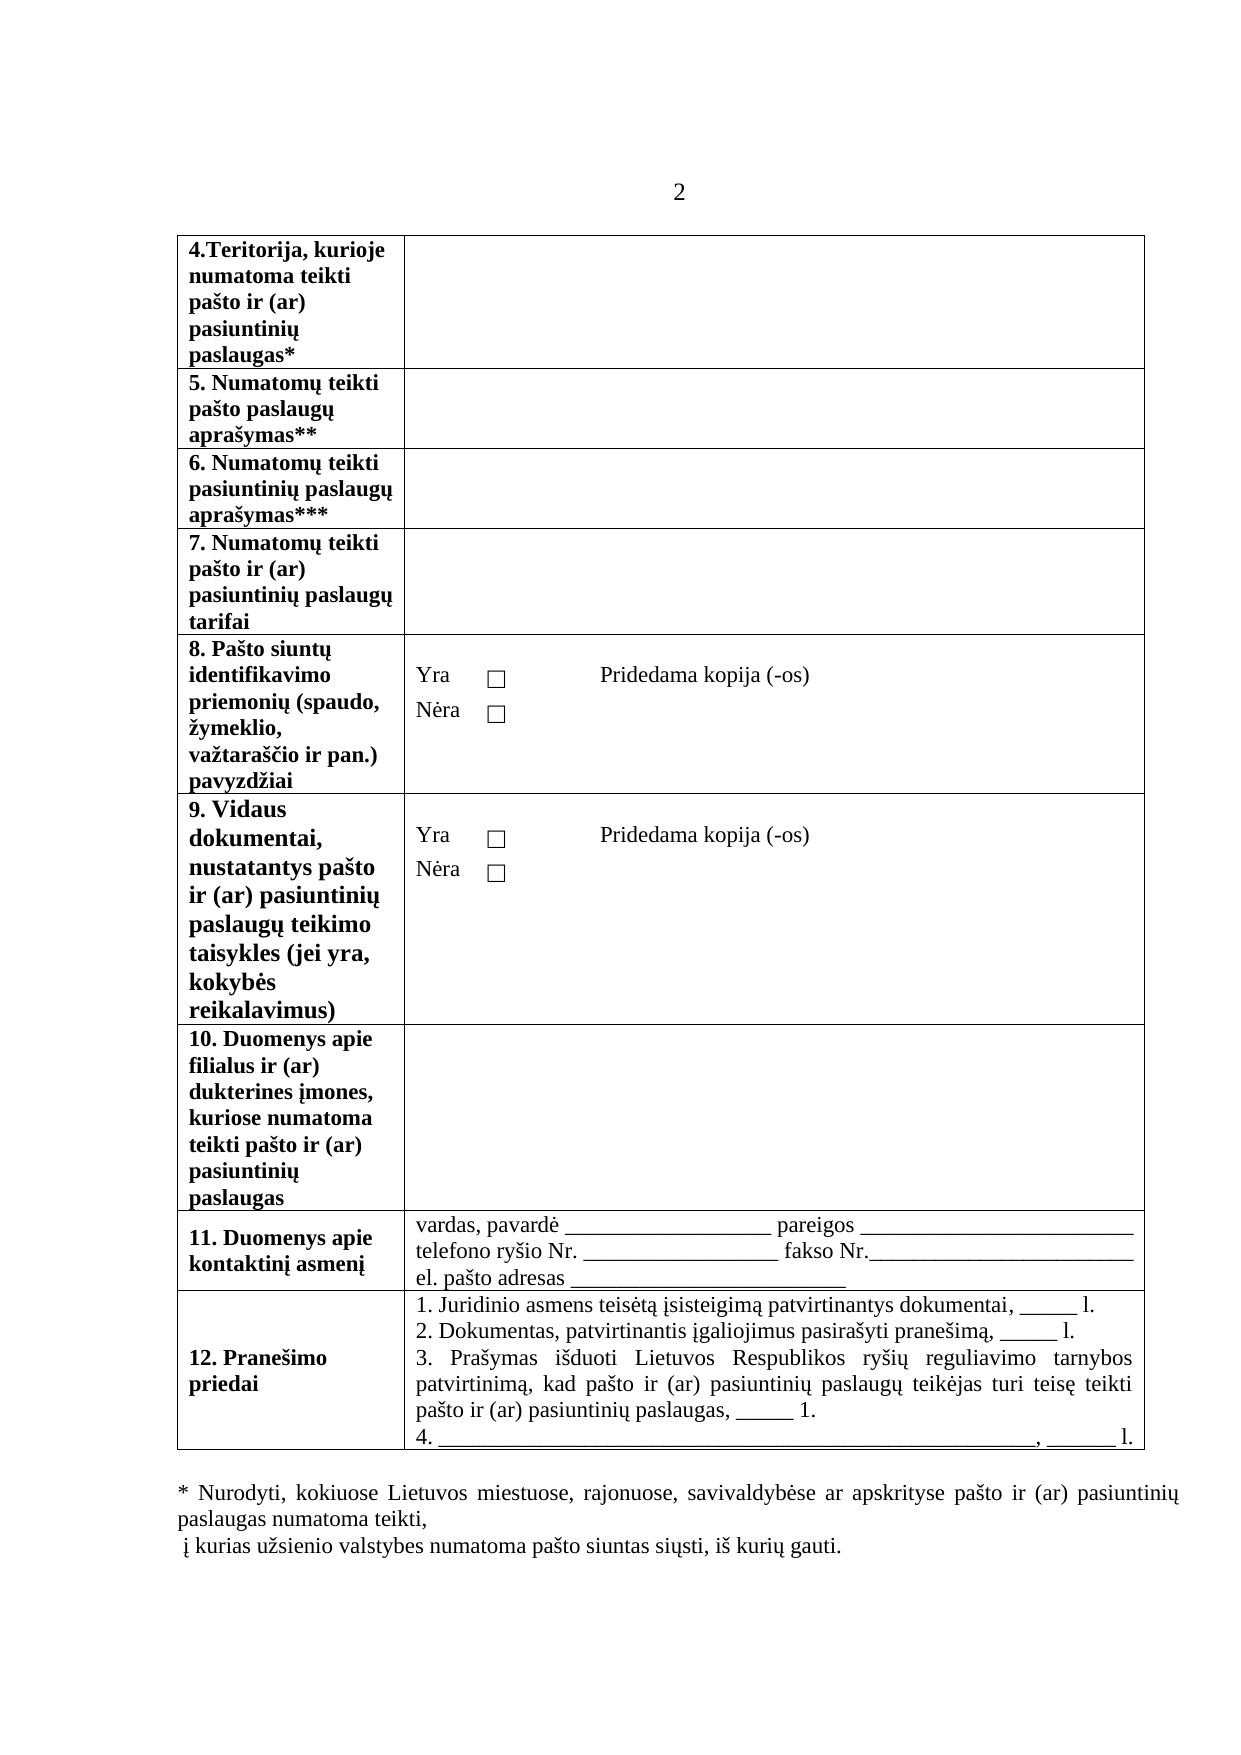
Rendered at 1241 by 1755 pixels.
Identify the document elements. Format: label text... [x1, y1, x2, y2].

table_cell [405, 449, 1144, 528]
table_cell 4.Teritorija, kurioje numatoma teikti pašto ir (ar) pasiuntinių paslaugas* [178, 236, 404, 367]
table_cell 9. Vidaus dokumentai, nustatantys pašto ir (ar) pasiuntinių paslaugų teikimo taisykles (jei yra, kokybės reikalavimus) [178, 794, 404, 1024]
table_cell 10. Duomenys apie filialus ir (ar) dukterines įmones, kuriose numatoma teikti pašto ir (ar) pasiuntinių paslaugas [178, 1025, 404, 1210]
table_cell 5. Numatomų teikti pašto paslaugų aprašymas** [178, 369, 404, 448]
table_cell 7. Numatomų teikti pašto ir (ar) pasiuntinių paslaugų tarifai [178, 529, 404, 634]
table_cell vardas, pavardė __________________ pareigos telefono ryšio Nr. _________________ fakso Nr. el. pašto adresas ________________________ [405, 1211, 1144, 1290]
table_cell 6. Numatomų teikti pasiuntinių paslaugų aprašymas*** [178, 449, 404, 528]
text į kurias užsienio valstybes numatoma pašto siuntas siųsti, iš kurių gauti. [177, 1532, 1181, 1558]
table_cell [551, 854, 1144, 1024]
table_cell Yra [405, 794, 476, 854]
table_cell □ [476, 695, 551, 793]
table_cell [551, 695, 1144, 793]
table_cell Yra [405, 635, 476, 695]
table_cell □ [476, 635, 551, 695]
text * Nurodyti, kokiuose Lietuvos miestuose, rajonuose, savivaldybėse ar apskrityse pašto ir (ar) pasiuntinių paslaugas numatoma teikti, [177, 1479, 1181, 1532]
table_cell Nėra [405, 695, 476, 793]
table_cell 8. Pašto siuntų identifikavimo priemonių (spaudo, žymeklio, važtaraščio ir pan.) pavyzdžiai [178, 635, 404, 793]
table_cell [405, 529, 1144, 634]
table_cell Pridedama kopija (-os) [551, 635, 1144, 695]
table_cell Pridedama kopija (-os) [551, 794, 1144, 854]
table_cell □ [476, 794, 551, 854]
table_cell [405, 1025, 1144, 1210]
table_cell Nėra [405, 854, 476, 1024]
table_cell 12. Pranešimo priedai [178, 1291, 404, 1449]
table_cell 11. Duomenys apie kontaktinį asmenį [178, 1211, 404, 1290]
table_cell [405, 369, 1144, 448]
table_cell 1. Juridinio asmens teisėtą įsisteigimą patvirtinantys dokumentai, _____ l. 2. Dokumentas, patvirtinantis įgaliojimus pasirašyti pranešimą, _____ l. 3. Prašymas išduoti Lietuvos Respublikos ryšių reguliavimo tarnybos patvirtinimą, kad pašto ir (ar) pasiuntinių paslaugų teikėjas turi teisę teikti pašto ir (ar) pasiuntinių paslaugas, _____ 1. 4. , ______ l. [405, 1291, 1144, 1449]
table_cell □ [476, 854, 551, 1024]
table_cell [405, 236, 1144, 367]
